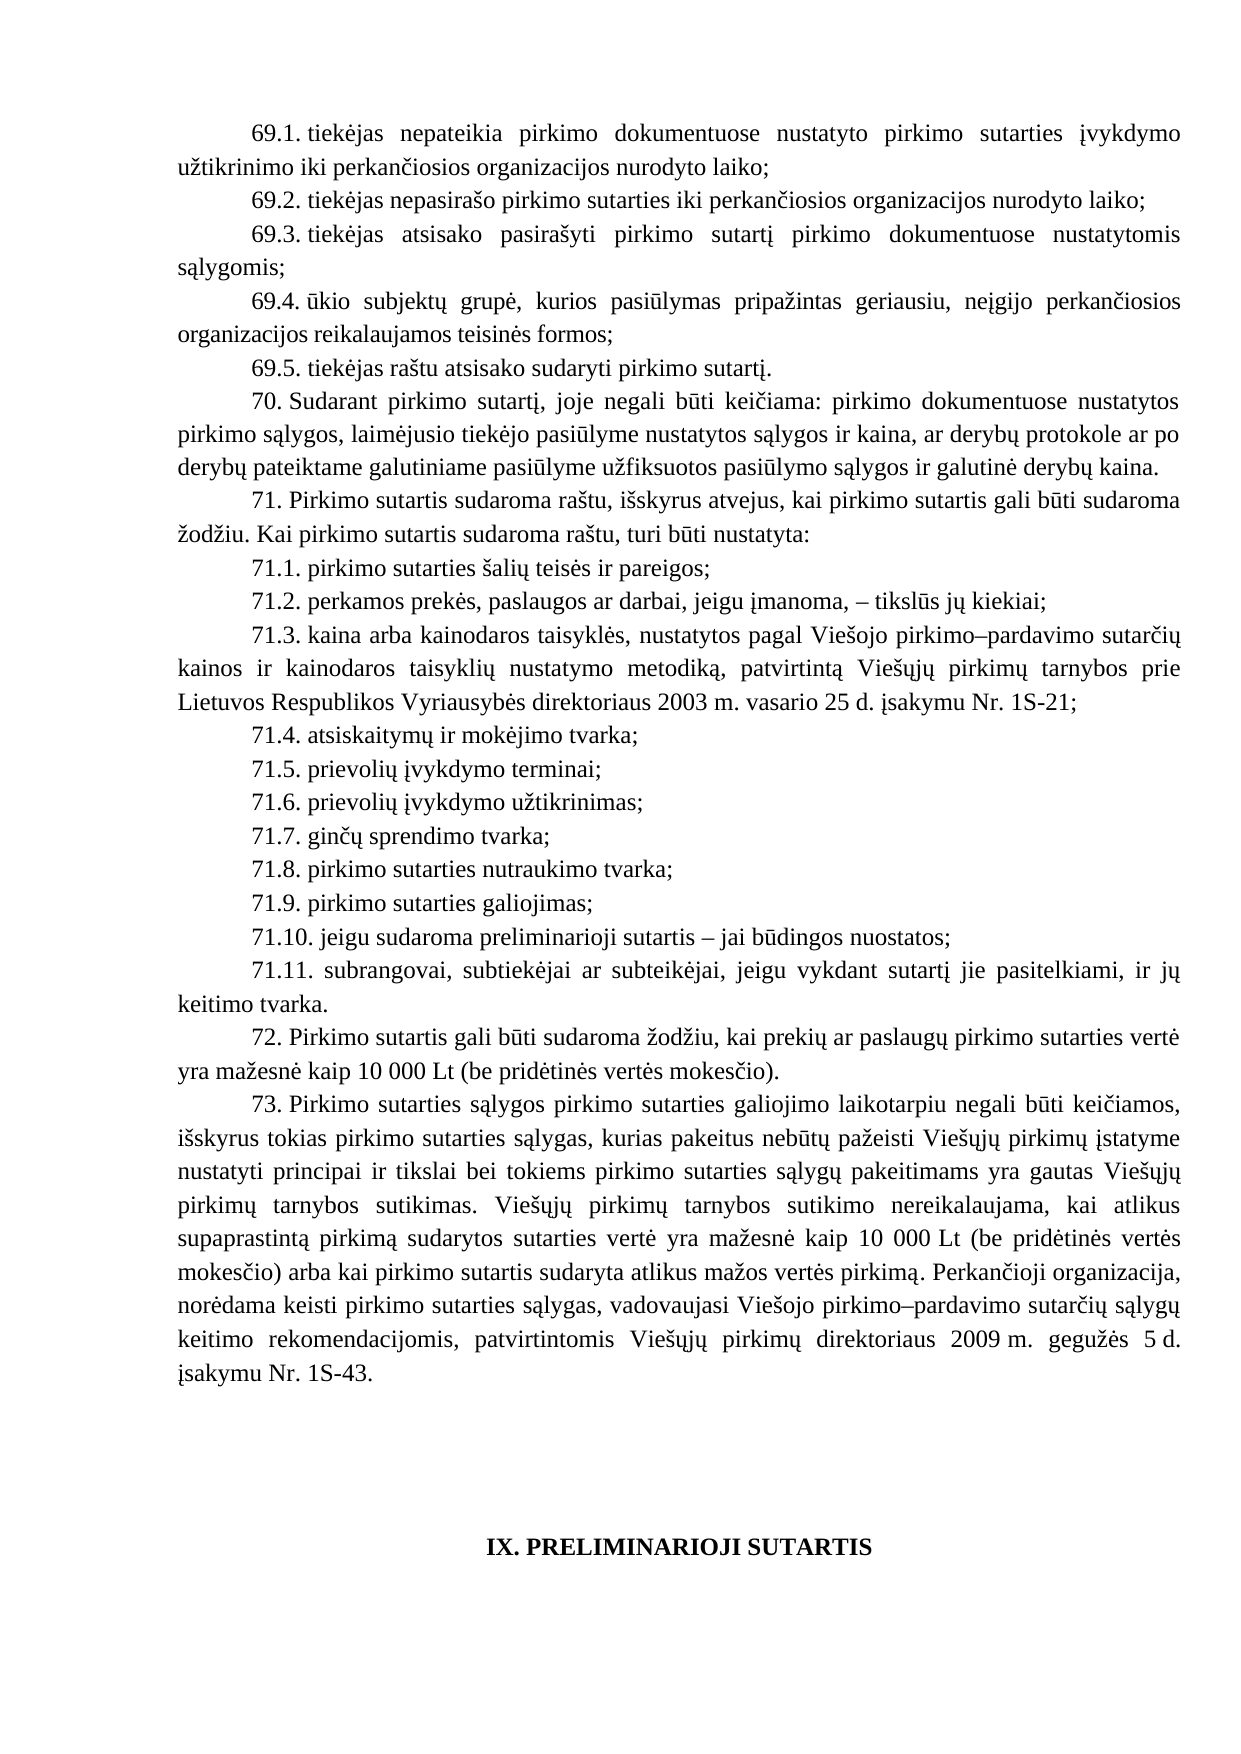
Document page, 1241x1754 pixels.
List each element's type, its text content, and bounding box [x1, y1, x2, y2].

text 71.11. subrangovai, subtiekėjai ar subteikėjai, jeigu vykdant sutartį jie pasitelkiami, ir jų keitimo tvarka. [177, 955, 1181, 1017]
text 71.1. pirkimo sutarties šalių teisės ir pareigos; [177, 553, 1181, 581]
text IX. PRELIMINARIOJI SUTARTIS [177, 1532, 1181, 1560]
text 69.3. tiekėjas atsisako pasirašyti pirkimo sutartį pirkimo dokumentuose nustatytomis sąlygomis; [177, 219, 1181, 281]
text 71.5. prievolių įvykdymo terminai; [177, 754, 1181, 783]
text 72. Pirkimo sutartis gali būti sudaroma žodžiu, kai prekių ar paslaugų pirkimo sutarties vertė yra mažesnė kaip 10 000 Lt (be pridėtinės vertės mokesčio). [177, 1022, 1181, 1084]
text 71.8. pirkimo sutarties nutraukimo tvarka; [177, 854, 1181, 883]
text 71.2. perkamos prekės, paslaugos ar darbai, jeigu įmanoma, – tikslūs jų kiekiai; [177, 586, 1181, 615]
text 69.5. tiekėjas raštu atsisako sudaryti pirkimo sutartį. [177, 353, 1181, 382]
text 71.9. pirkimo sutarties galiojimas; [177, 888, 1181, 917]
text 71.7. ginčų sprendimo tvarka; [177, 821, 1181, 850]
text 70. Sudarant pirkimo sutartį, joje negali būti keičiama: pirkimo dokumentuose nustatytos pirkimo sąlygos, laimėjusio tiekėjo pasiūlyme nustatytos sąlygos ir kaina, ar derybų protokole ar po derybų pateiktame galutiniame pasiūlyme užfiksuotos pasiūlymo sąlygos ir galutinė derybų kaina. [177, 386, 1181, 481]
text 73. Pirkimo sutarties sąlygos pirkimo sutarties galiojimo laikotarpiu negali būti keičiamos, išskyrus tokias pirkimo sutarties sąlygas, kurias pakeitus nebūtų pažeisti Viešųjų pirkimų įstatyme nustatyti principai ir tikslai bei tokiems pirkimo sutarties sąlygų pakeitimams yra gautas Viešųjų pirkimų tarnybos sutikimas. Viešųjų pirkimų tarnybos sutikimo nereikalaujama, kai atlikus supaprastintą pirkimą sudarytos sutarties vertė yra mažesnė kaip 10 000 Lt (be pridėtinės vertės mokesčio) arba kai pirkimo sutartis sudaryta atlikus mažos vertės pirkimą. Perkančioji organizacija, norėdama keisti pirkimo sutarties sąlygas, vadovaujasi Viešojo pirkimo–pardavimo sutarčių sąlygų keitimo rekomendacijomis, patvirtintomis Viešųjų pirkimų direktoriaus 2009 m. gegužės 5 d. įsakymu Nr. 1S-43. [177, 1089, 1181, 1386]
text 69.2. tiekėjas nepasirašo pirkimo sutarties iki perkančiosios organizacijos nurodyto laiko; [177, 185, 1181, 214]
text 71.6. prievolių įvykdymo užtikrinimas; [177, 787, 1181, 816]
text 71.10. jeigu sudaroma preliminarioji sutartis – jai būdingos nuostatos; [177, 922, 1181, 950]
text 69.4. ūkio subjektų grupė, kurios pasiūlymas pripažintas geriausiu, neįgijo perkančiosios organizacijos reikalaujamos teisinės formos; [177, 286, 1181, 348]
text 71.4. atsiskaitymų ir mokėjimo tvarka; [177, 720, 1181, 749]
text 71.3. kaina arba kainodaros taisyklės, nustatytos pagal Viešojo pirkimo–pardavimo sutarčių kainos ir kainodaros taisyklių nustatymo metodiką, patvirtintą Viešųjų pirkimų tarnybos prie Lietuvos Respublikos Vyriausybės direktoriaus 2003 m. vasario 25 d. įsakymu Nr. 1S-21; [177, 620, 1181, 716]
text 71. Pirkimo sutartis sudaroma raštu, išskyrus atvejus, kai pirkimo sutartis gali būti sudaroma žodžiu. Kai pirkimo sutartis sudaroma raštu, turi būti nustatyta: [177, 486, 1181, 548]
text 69.1. tiekėjas nepateikia pirkimo dokumentuose nustatyto pirkimo sutarties įvykdymo užtikrinimo iki perkančiosios organizacijos nurodyto laiko; [177, 118, 1181, 180]
